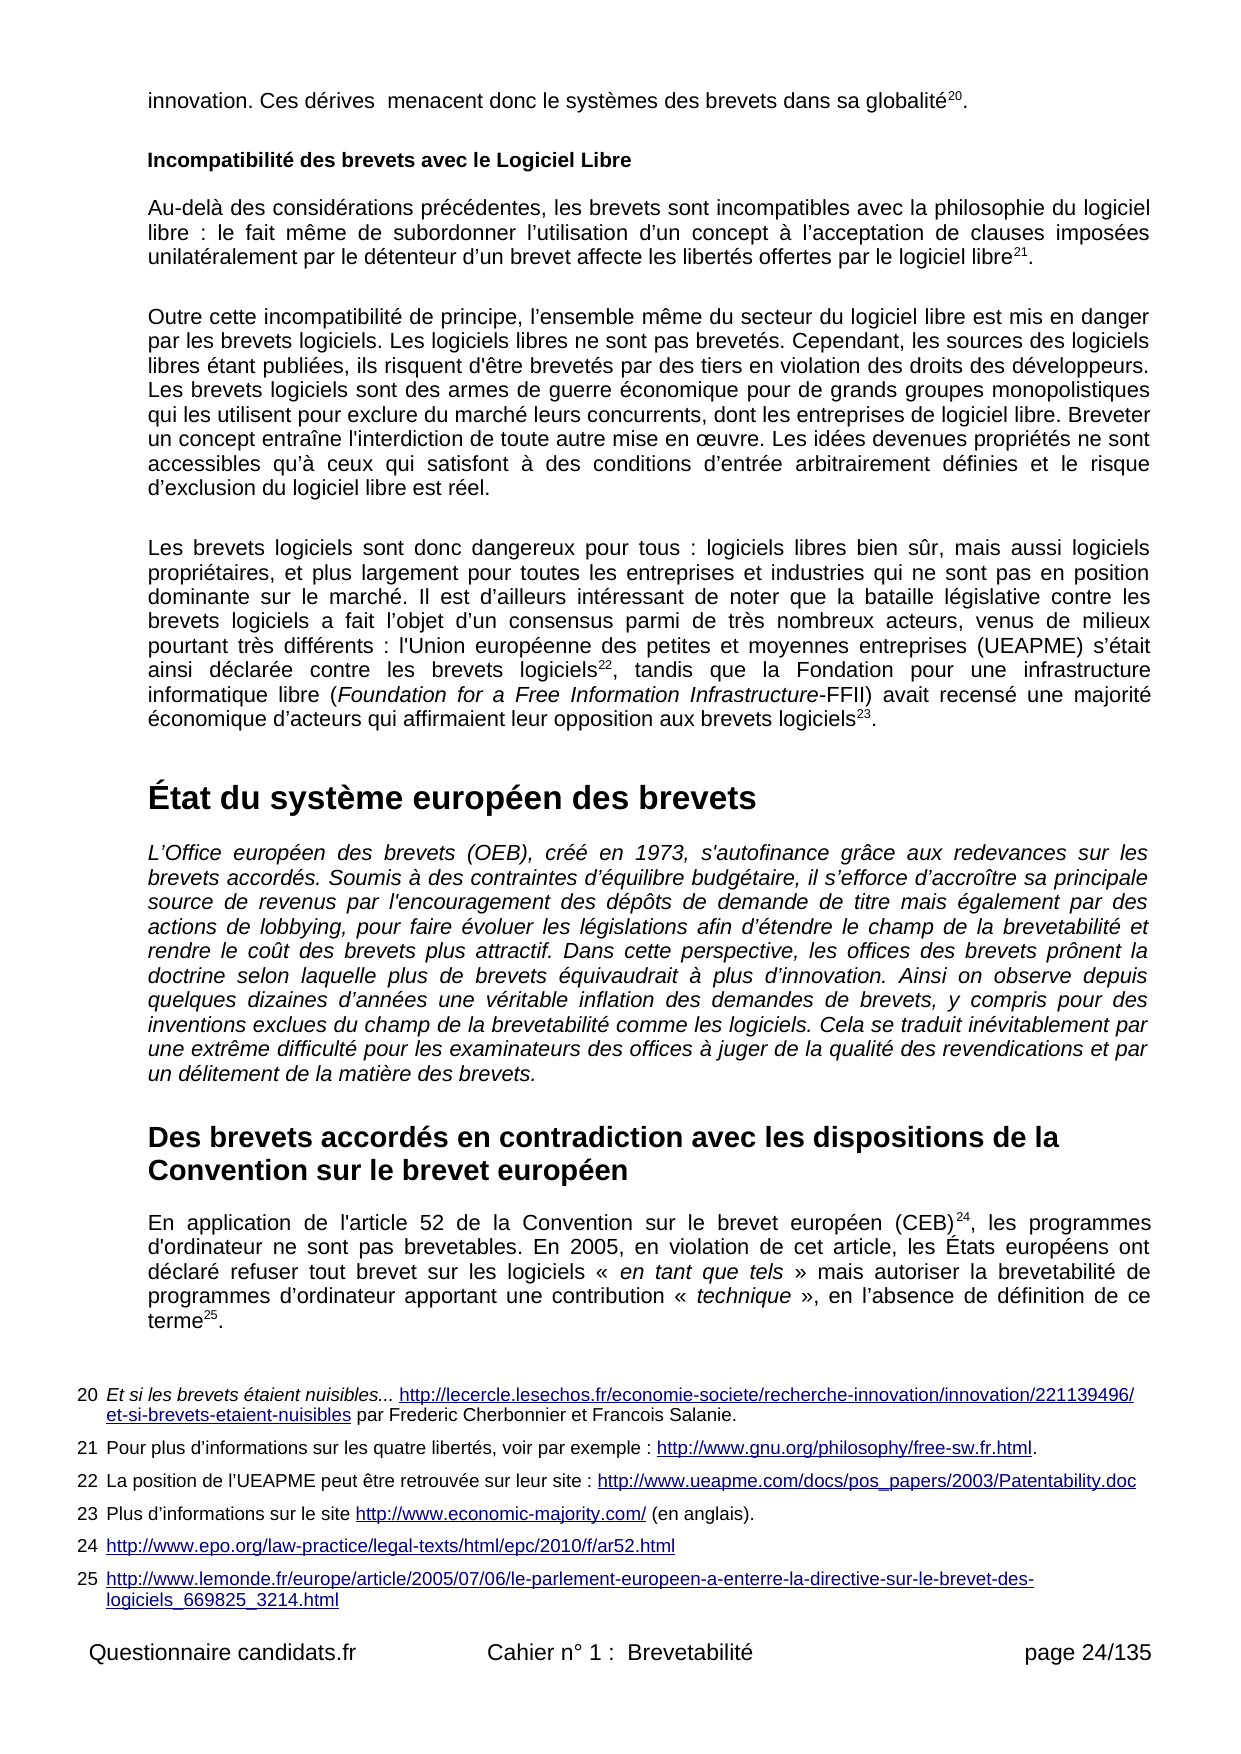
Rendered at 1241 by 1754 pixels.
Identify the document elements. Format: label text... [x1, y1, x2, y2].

text Pour plus d’informations sur les quatre libertés, voir par exemple : http://www.gnu.org/philosophy/free-sw.fr.html. [77, 1438, 1152, 1458]
text L’Office européen des brevets (OEB), créé en 1973, s'autofinance grâce aux redevances sur les brevets accordés. Soumis à des contraintes d’équilibre budgétaire, il s’efforce d’accroître sa principale source de revenus par l'encouragement des dépôts de demande de titre mais également par des actions de lobbying, pour faire évoluer les législations afin d’étendre le champ de la brevetabilité et rendre le coût des brevets plus attractif. Dans cette perspective, les offices des brevets prônent la doctrine selon laquelle plus de brevets équivaudrait à plus d’innovation. Ainsi on observe depuis quelques dizaines d’années une véritable inflation des demandes de brevets, y compris pour des inventions exclues du champ de la brevetabilité comme les logiciels. Cela se traduit inévitablement par une extrême difficulté pour les examinateurs des offices à juger de la qualité des revendications et par un délitement de la matière des brevets. [148, 841, 1152, 1086]
text Outre cette incompatibilité de principe, l’ensemble même du secteur du logiciel libre est mis en danger par les brevets logiciels. Les logiciels libres ne sont pas brevetés. Cependant, les sources des logiciels libres étant publiées, ils risquent d'être brevetés par des tiers en violation des droits des développeurs. Les brevets logiciels sont des armes de guerre économique pour de grands groupes monopolistiques qui les utilisent pour exclure du marché leurs concurrents, dont les entreprises de logiciel libre. Breveter un concept entraîne l'interdiction de toute autre mise en œuvre. Les idées devenues propriétés ne sont accessibles qu’à ceux qui satisfont à des conditions d’entrée arbitrairement définies et le risque d’exclusion du logiciel libre est réel. [148, 304, 1152, 500]
text En application de l'article 52 de la Convention sur le brevet européen (CEB), les programmes d'ordinateur ne sont pas brevetables. En 2005, en violation de cet article, les États européens ont déclaré refuser tout brevet sur les logiciels « en tant que tels » mais autoriser la brevetabilité de programmes d’ordinateur apportant une contribution « technique », en l’absence de définition de ce terme. [148, 1210, 1152, 1333]
text La position de l’UEAPME peut être retrouvée sur leur site : http://www.ueapme.com/docs/pos_papers/2003/Patentability.doc [77, 1470, 1152, 1491]
text innovation. Ces dérives menacent donc le systèmes des brevets dans sa globalité. [148, 88, 1152, 113]
text Les brevets logiciels sont donc dangereux pour tous : logiciels libres bien sûr, mais aussi logiciels propriétaires, et plus largement pour toutes les entreprises et industries qui ne sont pas en position dominante sur le marché. Il est d’ailleurs intéressant de noter que la bataille législative contre les brevets logiciels a fait l’objet d’un consensus parmi de très nombreux acteurs, venus de milieux pourtant très différents : l'Union européenne des petites et moyennes entreprises (UEAPME) s’était ainsi déclarée contre les brevets logiciels, tandis que la Fondation pour une infrastructure informatique libre (Foundation for a Free Information Infrastructure-FFII) avait recensé une majorité économique d’acteurs qui affirmaient leur opposition aux brevets logiciels. [148, 536, 1152, 732]
text Et si les brevets étaient nuisibles... http://lecercle.lesechos.fr/economie-societe/recherche-innovation/innovation/221139496/et-si-brevets-etaient-nuisibles par Frederic Cherbonnier et Francois Salanie. [77, 1384, 1152, 1426]
text http://www.epo.org/law-practice/legal-texts/html/epc/2010/f/ar52.html [77, 1536, 1152, 1557]
text http://www.lemonde.fr/europe/article/2005/07/06/le-parlement-europeen-a-enterre-la-directive-sur-le-brevet-des-logiciels_669825_3214.html [77, 1568, 1152, 1610]
text Au-delà des considérations précédentes, les brevets sont incompatibles avec la philosophie du logiciel libre : le fait même de subordonner l’utilisation d’un concept à l’acceptation de clauses imposées unilatéralement par le détenteur d’un brevet affecte les libertés offertes par le logiciel libre. [148, 196, 1152, 269]
subtitle État du système européen des brevets [148, 779, 1152, 817]
subtitle Des brevets accordés en contradiction avec les dispositions de la Convention sur le brevet européen [148, 1121, 1152, 1186]
text Plus d’informations sur le site http://www.economic-majority.com/ (en anglais). [77, 1503, 1152, 1524]
subtitle Incompatibilité des brevets avec le Logiciel Libre [147, 148, 1152, 172]
